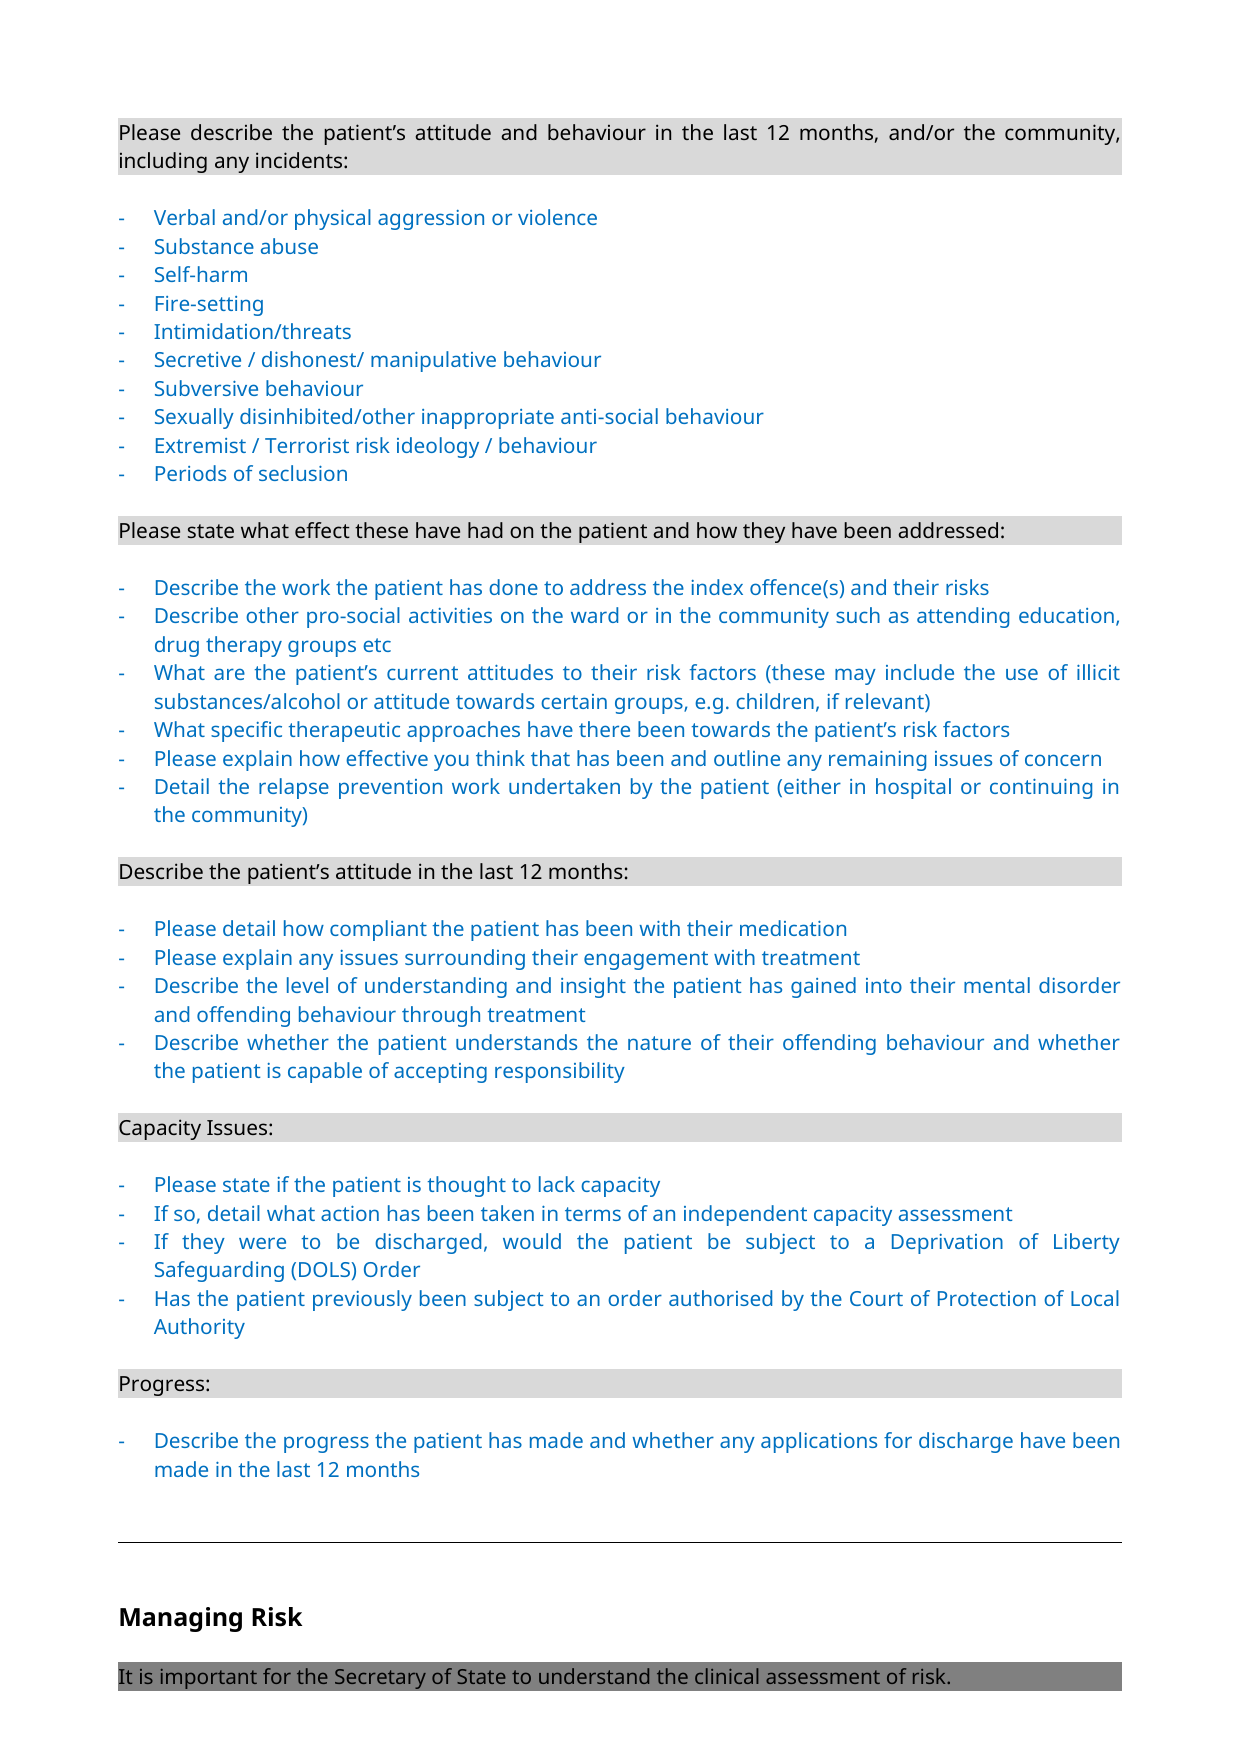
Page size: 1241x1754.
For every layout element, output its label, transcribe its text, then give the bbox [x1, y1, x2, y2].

text Please state what effect these have had on the patient and how they have been addressed: [118, 516, 1122, 545]
text - Secretive / dishonest/ manipulative behaviour [118, 346, 1122, 374]
text Describe the patient’s attitude in the last 12 months: [118, 857, 1122, 886]
text - If they were to be discharged, would the patient be subject to a Deprivation of Liberty Safeguarding (DOLS) Order [118, 1227, 1122, 1284]
text Progress: [118, 1369, 1122, 1398]
text - Has the patient previously been subject to an order authorised by the Court of Protection of Local Authority [118, 1284, 1122, 1341]
text - Periods of seclusion [118, 459, 1122, 488]
text - Detail the relapse prevention work undertaken by the patient (either in hospital or continuing in the community) [118, 772, 1122, 829]
text - Describe whether the patient understands the nature of their offending behaviour and whether the patient is capable of accepting responsibility [118, 1028, 1122, 1085]
text - Describe the work the patient has done to address the index offence(s) and their risks [118, 573, 1122, 602]
text - Substance abuse [118, 232, 1122, 260]
text - Describe the level of understanding and insight the patient has gained into their mental disorder and offending behaviour through treatment [118, 971, 1122, 1028]
text - Please explain how effective you think that has been and outline any remaining issues of concern [118, 744, 1122, 772]
text - Describe other pro-social activities on the ward or in the community such as attending education, drug therapy groups etc [118, 602, 1122, 658]
text - Intimidation/threats [118, 317, 1122, 346]
text - What specific therapeutic approaches have there been towards the patient’s risk factors [118, 715, 1122, 744]
text - If so, detail what action has been taken in terms of an independent capacity assessment [118, 1199, 1122, 1227]
text - Fire-setting [118, 289, 1122, 317]
text - Sexually disinhibited/other inappropriate anti-social behaviour [118, 402, 1122, 431]
text - Describe the progress the patient has made and whether any applications for discharge have been made in the last 12 months [118, 1426, 1122, 1483]
text Managing Risk [118, 1600, 1122, 1634]
text Please describe the patient’s attitude and behaviour in the last 12 months, and/or the community, including any incidents: [118, 118, 1122, 175]
text - Extremist / Terrorist risk ideology / behaviour [118, 431, 1122, 459]
text Capacity Issues: [118, 1113, 1122, 1142]
text - Please state if the patient is thought to lack capacity [118, 1170, 1122, 1199]
text It is important for the Secretary of State to understand the clinical assessment of risk. [118, 1662, 1122, 1691]
text - Please detail how compliant the patient has been with their medication [118, 914, 1122, 943]
text - Subversive behaviour [118, 374, 1122, 402]
text - What are the patient’s current attitudes to their risk factors (these may include the use of illicit substances/alcohol or attitude towards certain groups, e.g. children, if relevant) [118, 658, 1122, 715]
text - Verbal and/or physical aggression or violence [118, 203, 1122, 232]
text - Self-harm [118, 260, 1122, 289]
text - Please explain any issues surrounding their engagement with treatment [118, 943, 1122, 971]
